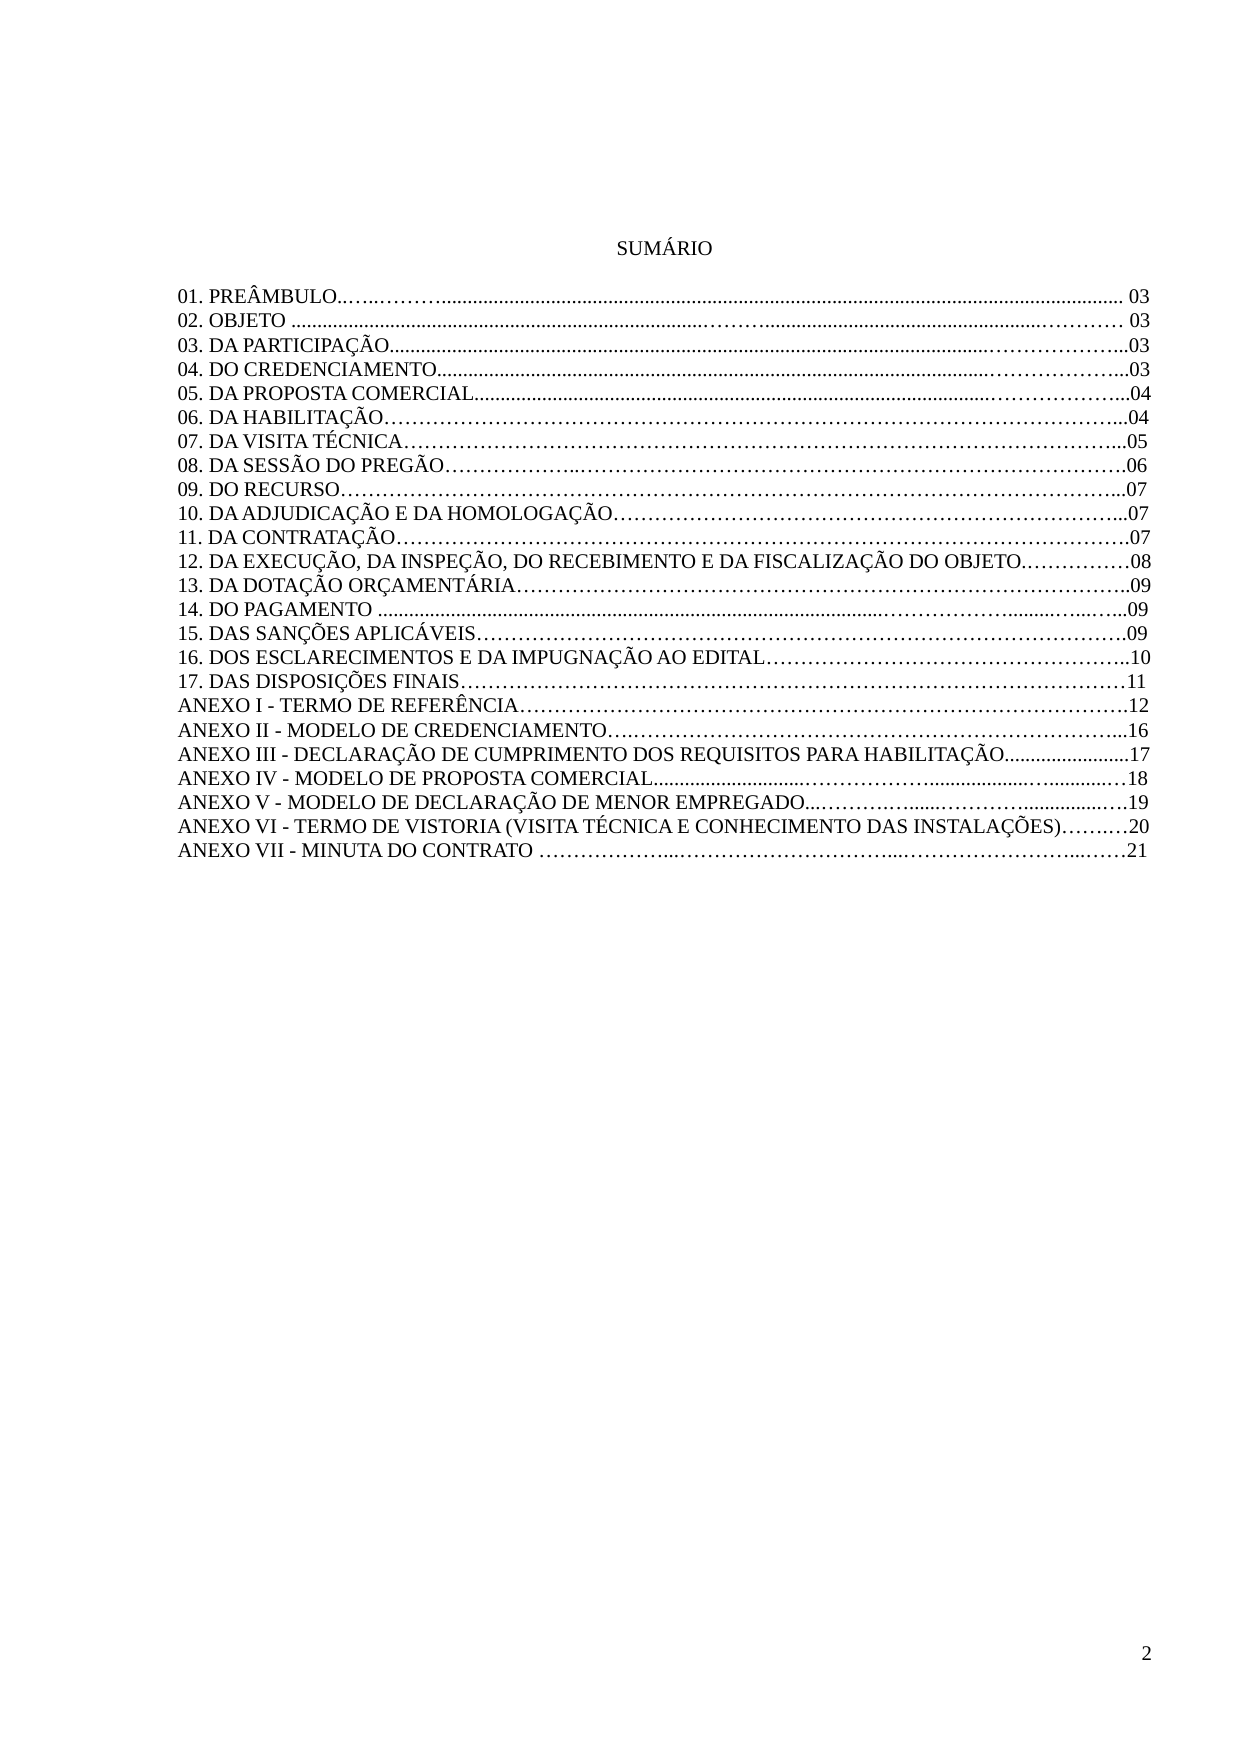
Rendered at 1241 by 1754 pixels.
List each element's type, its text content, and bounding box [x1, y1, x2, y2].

text ANEXO II - MODELO DE CREDENCIAMENTO….……………………………………………………………...16 [177, 717, 1152, 742]
text 07. DA VISITA TÉCNICA…………………………………………………………………………………………...05 [177, 429, 1152, 453]
text 06. DA HABILITAÇÃO……………………………………………………………………………………………...04 [177, 405, 1152, 429]
text 11. DA CONTRATAÇÃO…………………………………………………………………………………………….07 [177, 525, 1152, 549]
text 01. PREÂMBULO..…..………................................................................................................................................... 03 [177, 284, 1152, 308]
text 08. DA SESSÃO DO PREGÃO………………..…………………………………………………………………….06 [177, 453, 1152, 477]
text 16. DOS ESCLARECIMENTOS E DA IMPUGNAÇÃO AO EDITAL……………………………………………..10 [177, 645, 1152, 669]
text 09. DO RECURSO…………………………………………………………………………………………………...07 [177, 477, 1152, 501]
text ANEXO V - MODELO DE DECLARAÇÃO DE MENOR EMPREGADO...……….…......…………...............….19 [177, 790, 1152, 814]
text 13. DA DOTAÇÃO ORÇAMENTÁRIA……………………………………………………………………………..09 [177, 573, 1152, 597]
text 17. DAS DISPOSIÇÕES FINAIS……………………………………………………………………………………11 [177, 669, 1152, 693]
text ANEXO III - DECLARAÇÃO DE CUMPRIMENTO DOS REQUISITOS PARA HABILITAÇÃO........................17 [177, 742, 1152, 766]
text 03. DA PARTICIPAÇÃO...................................................................................................................………………...03 [177, 332, 1152, 357]
text 10. DA ADJUDICAÇÃO E DA HOMOLOGAÇÃO………………………………………………………………...07 [177, 501, 1152, 525]
text 04. DO CREDENCIAMENTO..........................................................................................................………………...03 [177, 357, 1152, 381]
text 05. DA PROPOSTA COMERCIAL...................................................................................................………………...04 [177, 381, 1152, 405]
text ANEXO VI - TERMO DE VISTORIA (VISITA TÉCNICA E CONHECIMENTO DAS INSTALAÇÕES)…….…20 [177, 814, 1152, 838]
text SUMÁRIO [177, 236, 1152, 260]
text 02. OBJETO ...............................................................................……….....................................................………… 03 [177, 308, 1152, 332]
text 12. DA EXECUÇÃO, DA INSPEÇÃO, DO RECEBIMENTO E DA FISCALIZAÇÃO DO OBJETO.……………08 [177, 549, 1152, 573]
text 15. DAS SANÇÕES APLICÁVEIS………………………………………………………………………………….09 [177, 621, 1152, 645]
text ANEXO I - TERMO DE REFERÊNCIA…………………………………………………………………………….12 [177, 693, 1152, 717]
text 14. DO PAGAMENTO .................................................................................................……………….........…...…...09 [177, 597, 1152, 621]
text ANEXO VII - MINUTA DO CONTRATO ………………...…………………………...……………………...……21 [177, 838, 1152, 862]
text ANEXO IV - MODELO DE PROPOSTA COMERCIAL.............................………………...................…...........…18 [177, 766, 1152, 790]
